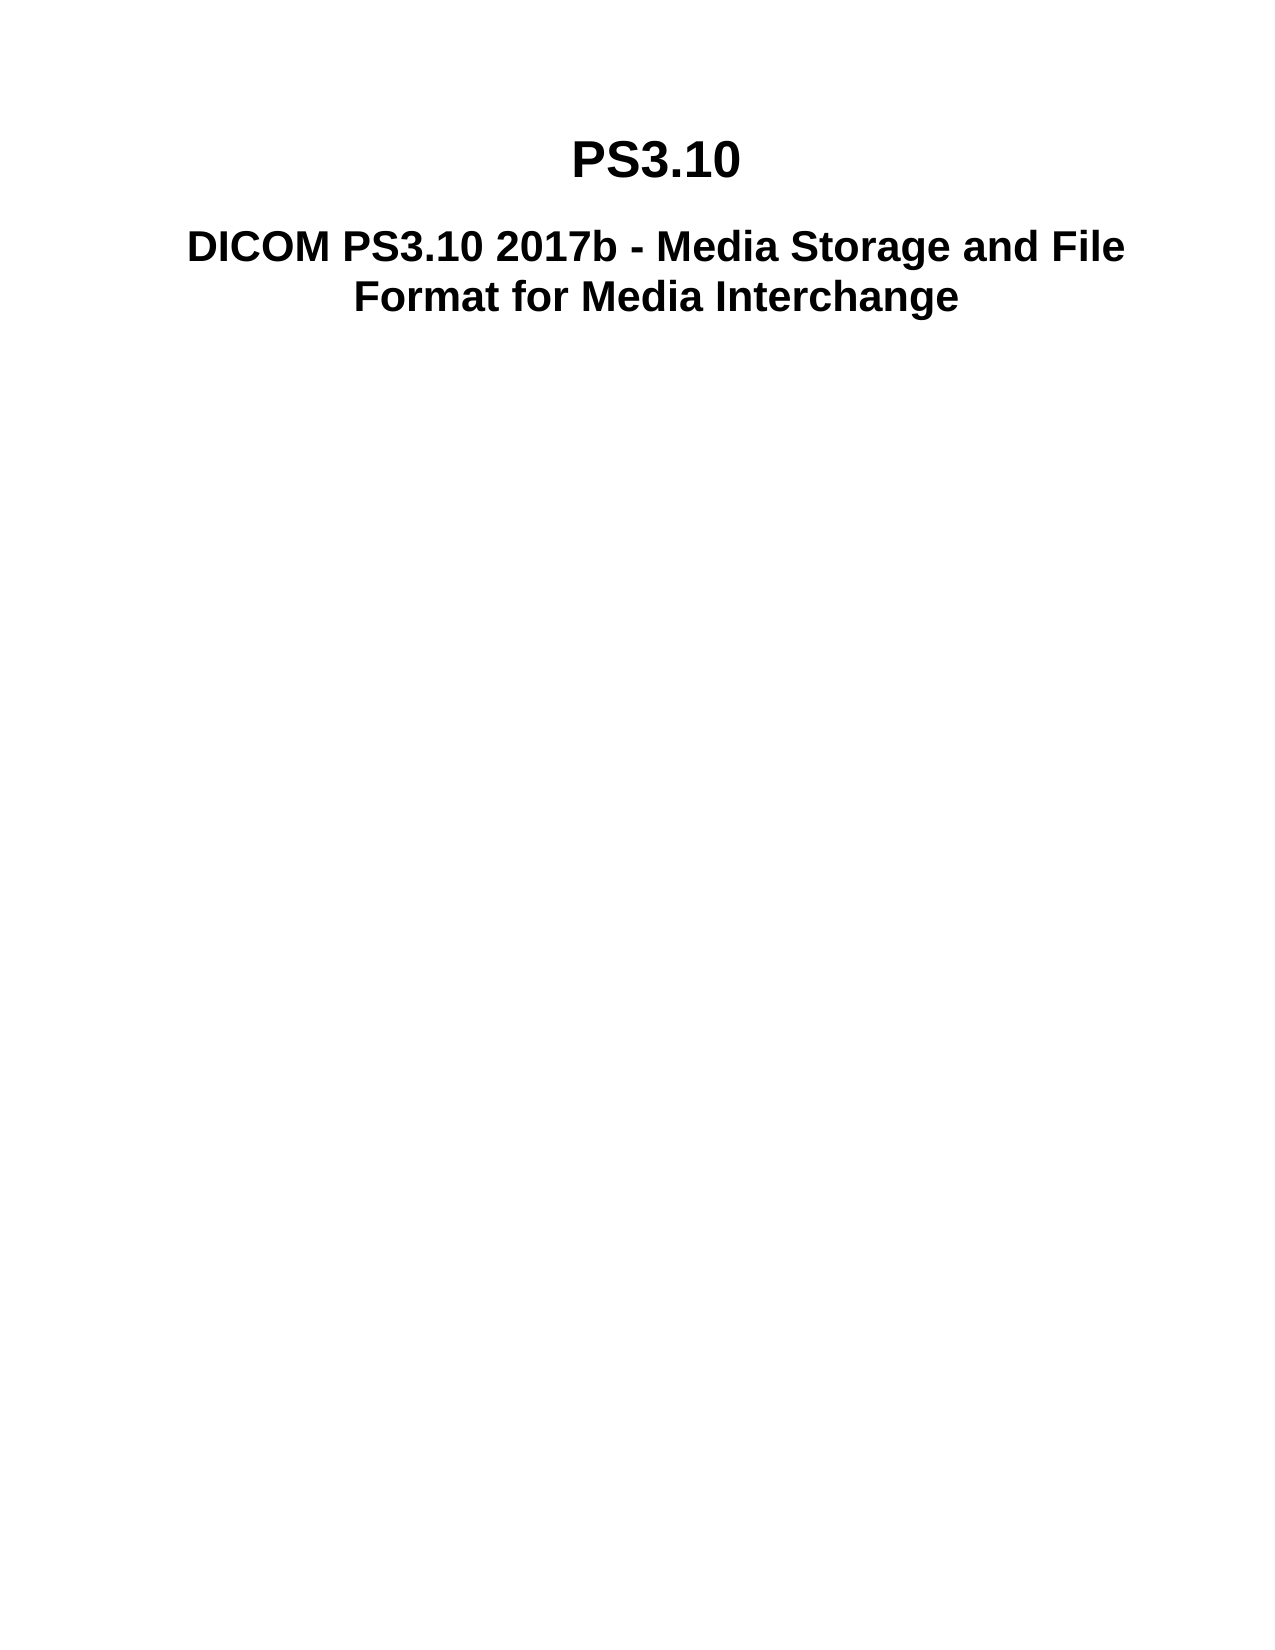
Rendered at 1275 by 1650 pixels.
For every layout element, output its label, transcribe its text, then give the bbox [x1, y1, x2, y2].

text PS3.10 [112, 129, 1200, 188]
text DICOM PS3.10 2017b - Media Storage and File Format for Media Interchange [112, 221, 1200, 320]
